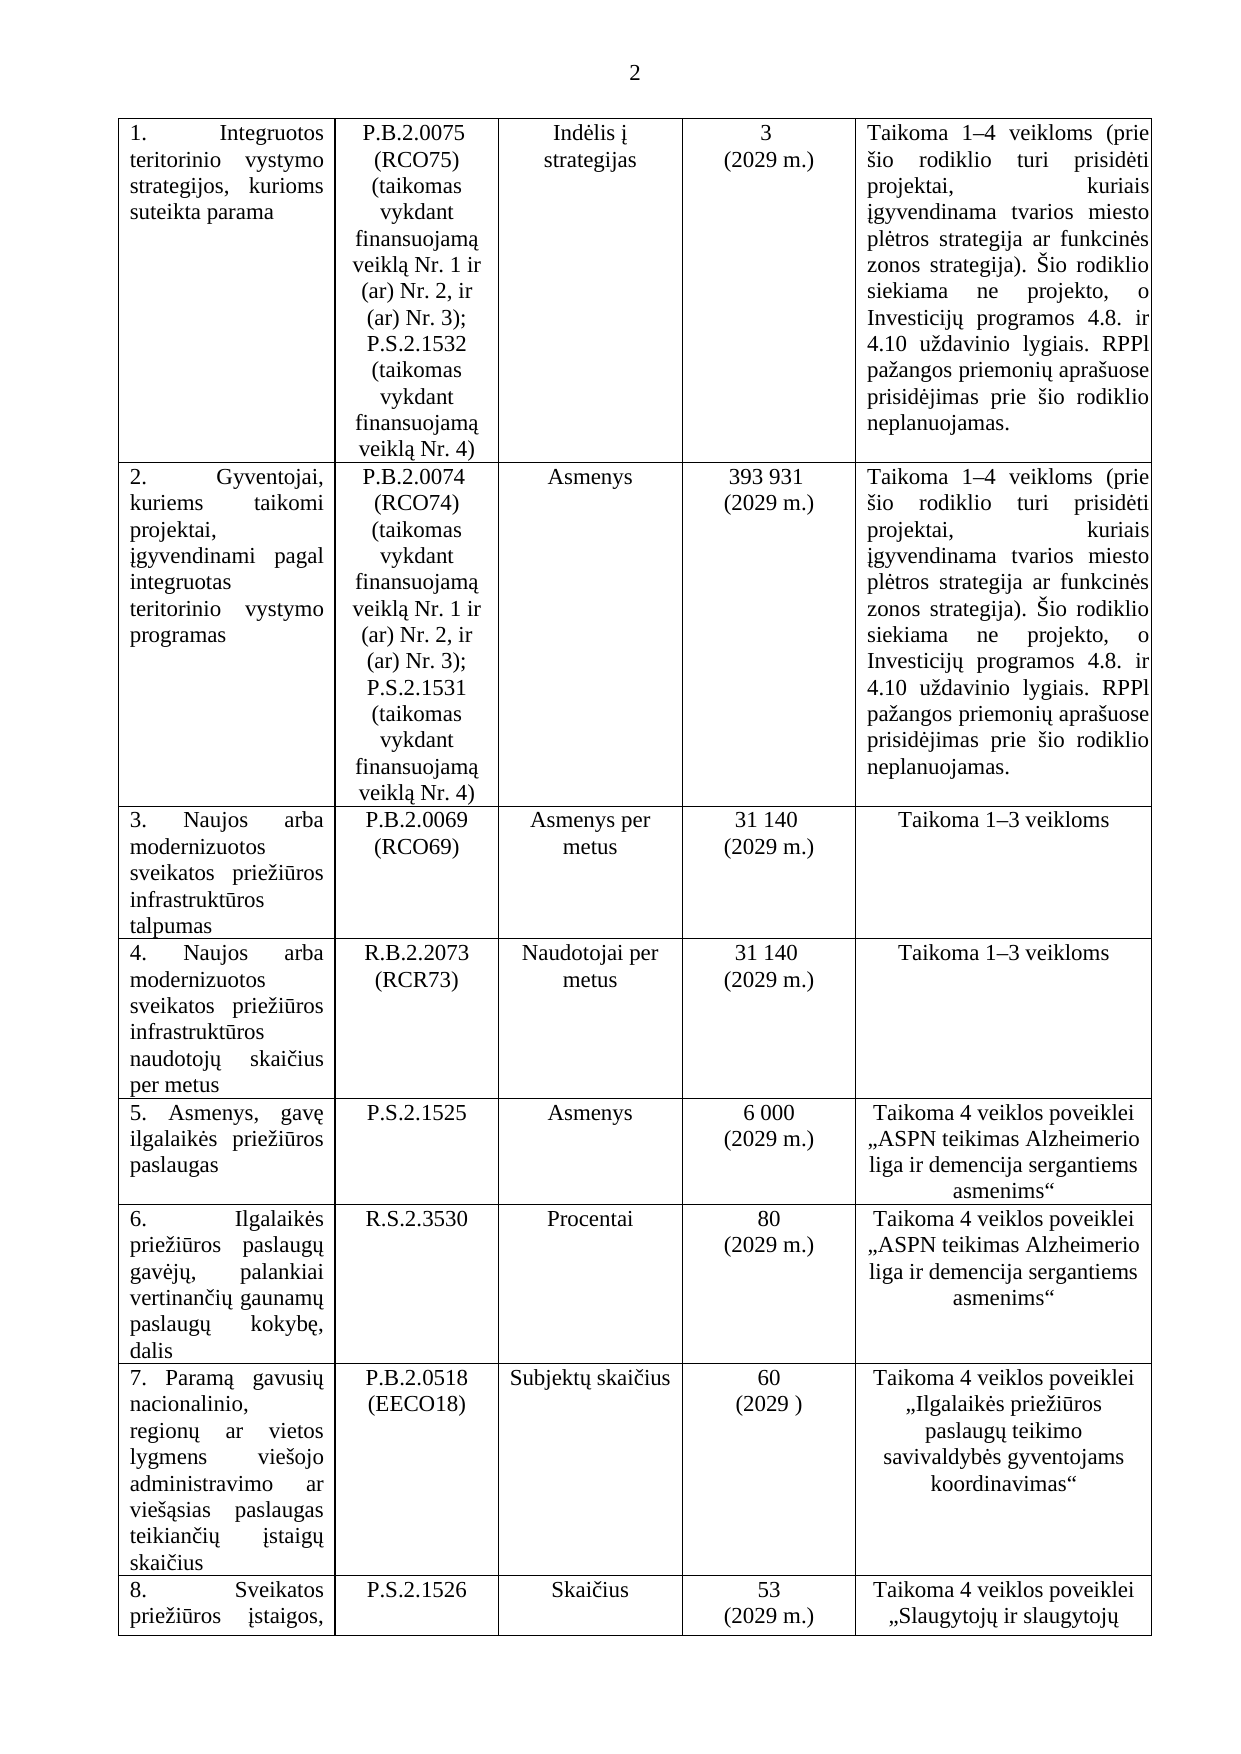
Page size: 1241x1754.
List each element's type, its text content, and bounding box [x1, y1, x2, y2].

table_cell 3 (2029 m.) [683, 119, 855, 462]
table_cell 31 140 (2029 m.) [683, 939, 855, 1097]
table_cell Subjektų skaičius [499, 1364, 682, 1575]
table_cell Asmenys per metus [499, 807, 682, 938]
table_cell Naudotojai per metus [499, 939, 682, 1097]
table_cell 6. Ilgalaikės priežiūros paslaugų gavėjų, palankiai vertinančių gaunamų paslaugų kokybę, dalis [119, 1205, 334, 1363]
table_cell 4. Naujos arba modernizuotos sveikatos priežiūros infrastruktūros naudotojų skaičius per metus [119, 939, 334, 1097]
table_cell P.B.2.0518 (EECO18) [336, 1364, 498, 1575]
table_cell P.S.2.1525 [336, 1099, 498, 1204]
table_cell 6 000 (2029 m.) [683, 1099, 855, 1204]
table_cell P.B.2.0075 (RCO75) (taikomas vykdant finansuojamą veiklą Nr. 1 ir (ar) Nr. 2, ir (ar) Nr. 3); P.S.2.1532 (taikomas vykdant finansuojamą veiklą Nr. 4) [336, 119, 498, 462]
table_cell Taikoma 4 veiklos poveiklei „ASPN teikimas Alzheimerio liga ir demencija sergantiems asmenims“ [856, 1099, 1151, 1204]
table_cell R.S.2.3530 [336, 1205, 498, 1363]
table_cell 1. Integruotos teritorinio vystymo strategijos, kurioms suteikta parama [119, 119, 334, 462]
table_cell P.B.2.0069 (RCO69) [336, 807, 498, 938]
table_cell Taikoma 4 veiklos poveiklei „Ilgalaikės priežiūros paslaugų teikimo savivaldybės gyventojams koordinavimas“ [856, 1364, 1151, 1575]
table_cell Taikoma 1–4 veikloms (prie šio rodiklio turi prisidėti projektai, kuriais įgyvendinama tvarios miesto plėtros strategija ar funkcinės zonos strategija). Šio rodiklio siekiama ne projekto, o Investicijų programos 4.8. ir 4.10 uždavinio lygiais. RPPl pažangos priemonių aprašuose prisidėjimas prie šio rodiklio neplanuojamas. [856, 119, 1151, 462]
table_cell 60 (2029 ) [683, 1364, 855, 1575]
table_cell 5. Asmenys, gavę ilgalaikės priežiūros paslaugas [119, 1099, 334, 1204]
table_cell Taikoma 1–3 veikloms [856, 939, 1151, 1097]
table_cell P.S.2.1526 [336, 1576, 498, 1635]
table_cell Procentai [499, 1205, 682, 1363]
table_cell Skaičius [499, 1576, 682, 1635]
table_cell Taikoma 1–3 veikloms [856, 807, 1151, 938]
table_cell R.B.2.2073 (RCR73) [336, 939, 498, 1097]
table_cell Taikoma 4 veiklos poveiklei „Slaugytojų ir slaugytojų [856, 1576, 1151, 1635]
table_cell P.B.2.0074 (RCO74) (taikomas vykdant finansuojamą veiklą Nr. 1 ir (ar) Nr. 2, ir (ar) Nr. 3); P.S.2.1531 (taikomas vykdant finansuojamą veiklą Nr. 4) [336, 463, 498, 806]
table_cell 7. Paramą gavusių nacionalinio, regionų ar vietos lygmens viešojo administravimo ar viešąsias paslaugas teikiančių įstaigų skaičius [119, 1364, 334, 1575]
table_cell 53 (2029 m.) [683, 1576, 855, 1635]
table_cell 80 (2029 m.) [683, 1205, 855, 1363]
table_cell 2. Gyventojai, kuriems taikomi projektai, įgyvendinami pagal integruotas teritorinio vystymo programas [119, 463, 334, 806]
table_cell Asmenys [499, 1099, 682, 1204]
table_cell Indėlis į strategijas [499, 119, 682, 462]
table_cell 8. Sveikatos priežiūros įstaigos, [119, 1576, 334, 1635]
table_cell Taikoma 4 veiklos poveiklei „ASPN teikimas Alzheimerio liga ir demencija sergantiems asmenims“ [856, 1205, 1151, 1363]
table_cell 3. Naujos arba modernizuotos sveikatos priežiūros infrastruktūros talpumas [119, 807, 334, 938]
table_cell Taikoma 1–4 veikloms (prie šio rodiklio turi prisidėti projektai, kuriais įgyvendinama tvarios miesto plėtros strategija ar funkcinės zonos strategija). Šio rodiklio siekiama ne projekto, o Investicijų programos 4.8. ir 4.10 uždavinio lygiais. RPPl pažangos priemonių aprašuose prisidėjimas prie šio rodiklio neplanuojamas. [856, 463, 1151, 806]
table_cell 31 140 (2029 m.) [683, 807, 855, 938]
table_cell 393 931 (2029 m.) [683, 463, 855, 806]
table_cell Asmenys [499, 463, 682, 806]
